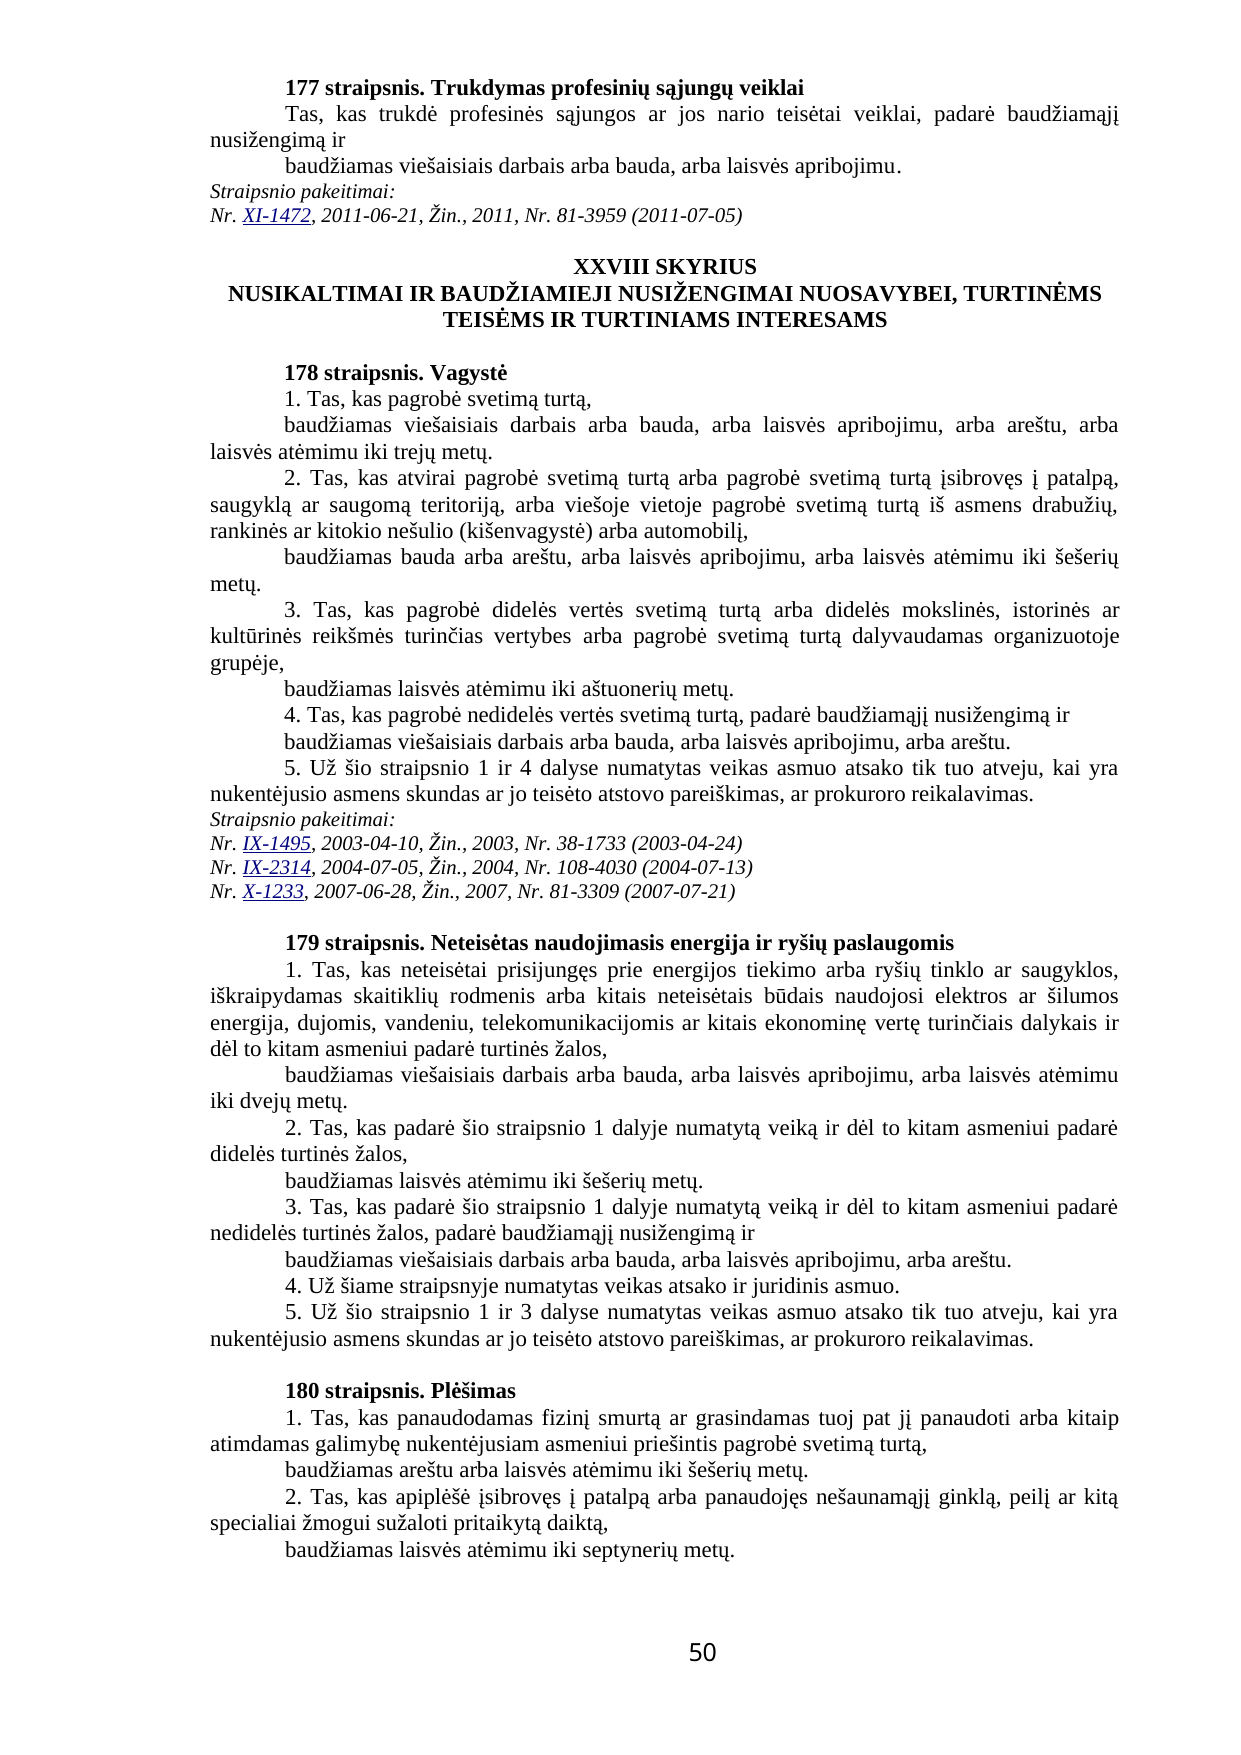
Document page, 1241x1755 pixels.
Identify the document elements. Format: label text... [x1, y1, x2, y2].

text 2. Tas, kas atvirai pagrobė svetimą turtą arba pagrobė svetimą turtą įsibrovęs į patalpą, saugyklą ar saugomą teritoriją, arba viešoje vietoje pagrobė svetimą turtą iš asmens drabužių, rankinės ar kitokio nešulio (kišenvagystė) arba automobilį, [210, 464, 1120, 543]
text 3. Tas, kas pagrobė didelės vertės svetimą turtą arba didelės mokslinės, istorinės ar kultūrinės reikšmės turinčias vertybes arba pagrobė svetimą turtą dalyvaudamas organizuotoje grupėje, [210, 596, 1120, 675]
text baudžiamas viešaisiais darbais arba bauda, arba laisvės apribojimu, arba areštu, arba laisvės atėmimu iki trejų metų. [210, 412, 1120, 464]
text baudžiamas viešaisiais darbais arba bauda, arba laisvės apribojimu, arba areštu. [210, 728, 1120, 754]
text Nr. IX-1495, 2003-04-10, Žin., 2003, Nr. 38-1733 (2003-04-24) [210, 831, 1120, 855]
text Nr. IX-2314, 2004-07-05, Žin., 2004, Nr. 108-4030 (2004-07-13) [210, 855, 1120, 879]
text 5. Už šio straipsnio 1 ir 3 dalyse numatytas veikas asmuo atsako tik tuo atveju, kai yra nukentėjusio asmens skundas ar jo teisėto atstovo pareiškimas, ar prokuroro reikalavimas. [210, 1298, 1120, 1351]
text baudžiamas laisvės atėmimu iki aštuonerių metų. [210, 675, 1120, 701]
text 1. Tas, kas panaudodamas fizinį smurtą ar grasindamas tuoj pat jį panaudoti arba kitaip atimdamas galimybę nukentėjusiam asmeniui priešintis pagrobė svetimą turtą, [210, 1404, 1120, 1457]
text Nr. XI-1472, 2011-06-21, Žin., 2011, Nr. 81-3959 (2011-07-05) [210, 203, 1120, 227]
text Nr. X-1233, 2007-06-28, Žin., 2007, Nr. 81-3309 (2007-07-21) [210, 879, 1120, 903]
text 177 straipsnis. Trukdymas profesinių sąjungų veiklai [210, 73, 1120, 100]
text baudžiamas areštu arba laisvės atėmimu iki šešerių metų. [210, 1457, 1120, 1483]
text baudžiamas viešaisiais darbais arba bauda, arba laisvės apribojimu, arba areštu. [210, 1246, 1120, 1272]
text Nusikaltimai ir baudžiamieji nusižengimai nuosavyBEI, turtinėms teisėms ir turtiniams interesams [210, 280, 1120, 332]
text 4. Tas, kas pagrobė nedidelės vertės svetimą turtą, padarė baudžiamąjį nusižengimą ir [210, 701, 1120, 728]
text 5. Už šio straipsnio 1 ir 4 dalyse numatytas veikas asmuo atsako tik tuo atveju, kai yra nukentėjusio asmens skundas ar jo teisėto atstovo pareiškimas, ar prokuroro reikalavimas. [210, 754, 1120, 807]
text 2. Tas, kas padarė šio straipsnio 1 dalyje numatytą veiką ir dėl to kitam asmeniui padarė didelės turtinės žalos, [210, 1114, 1120, 1167]
text baudžiamas viešaisiais darbais arba bauda, arba laisvės apribojimu. [210, 153, 1120, 179]
text 178 straipsnis. Vagystė [210, 359, 1120, 385]
text 4. Už šiame straipsnyje numatytas veikas atsako ir juridinis asmuo. [210, 1272, 1120, 1298]
subtitle XXVIII skyrius [210, 253, 1120, 280]
text 2. Tas, kas apiplėšė įsibrovęs į patalpą arba panaudojęs nešaunamąjį ginklą, peilį ar kitą specialiai žmogui sužaloti pritaikytą daiktą, [210, 1483, 1120, 1536]
text 180 straipsnis. Plėšimas [210, 1377, 1120, 1404]
text baudžiamas viešaisiais darbais arba bauda, arba laisvės apribojimu, arba laisvės atėmimu iki dvejų metų. [210, 1061, 1120, 1114]
text Straipsnio pakeitimai: [210, 179, 1120, 203]
text 1. Tas, kas neteisėtai prisijungęs prie energijos tiekimo arba ryšių tinklo ar saugyklos, iškraipydamas skaitiklių rodmenis arba kitais neteisėtais būdais naudojosi elektros ar šilumos energija, dujomis, vandeniu, telekomunikacijomis ar kitais ekonominę vertę turinčiais dalykais ir dėl to kitam asmeniui padarė turtinės žalos, [210, 956, 1120, 1061]
text Straipsnio pakeitimai: [210, 807, 1120, 831]
text 3. Tas, kas padarė šio straipsnio 1 dalyje numatytą veiką ir dėl to kitam asmeniui padarė nedidelės turtinės žalos, padarė baudžiamąjį nusižengimą ir [210, 1193, 1120, 1246]
text baudžiamas bauda arba areštu, arba laisvės apribojimu, arba laisvės atėmimu iki šešerių metų. [210, 543, 1120, 596]
text baudžiamas laisvės atėmimu iki šešerių metų. [210, 1167, 1120, 1193]
text 179 straipsnis. Neteisėtas naudojimasis energija ir ryšių paslaugomis [210, 929, 1120, 956]
text baudžiamas laisvės atėmimu iki septynerių metų. [210, 1536, 1120, 1562]
text 1. Tas, kas pagrobė svetimą turtą, [210, 385, 1120, 412]
text Tas, kas trukdė profesinės sąjungos ar jos nario teisėtai veiklai, padarė baudžiamąjį nusižengimą ir [210, 100, 1120, 153]
